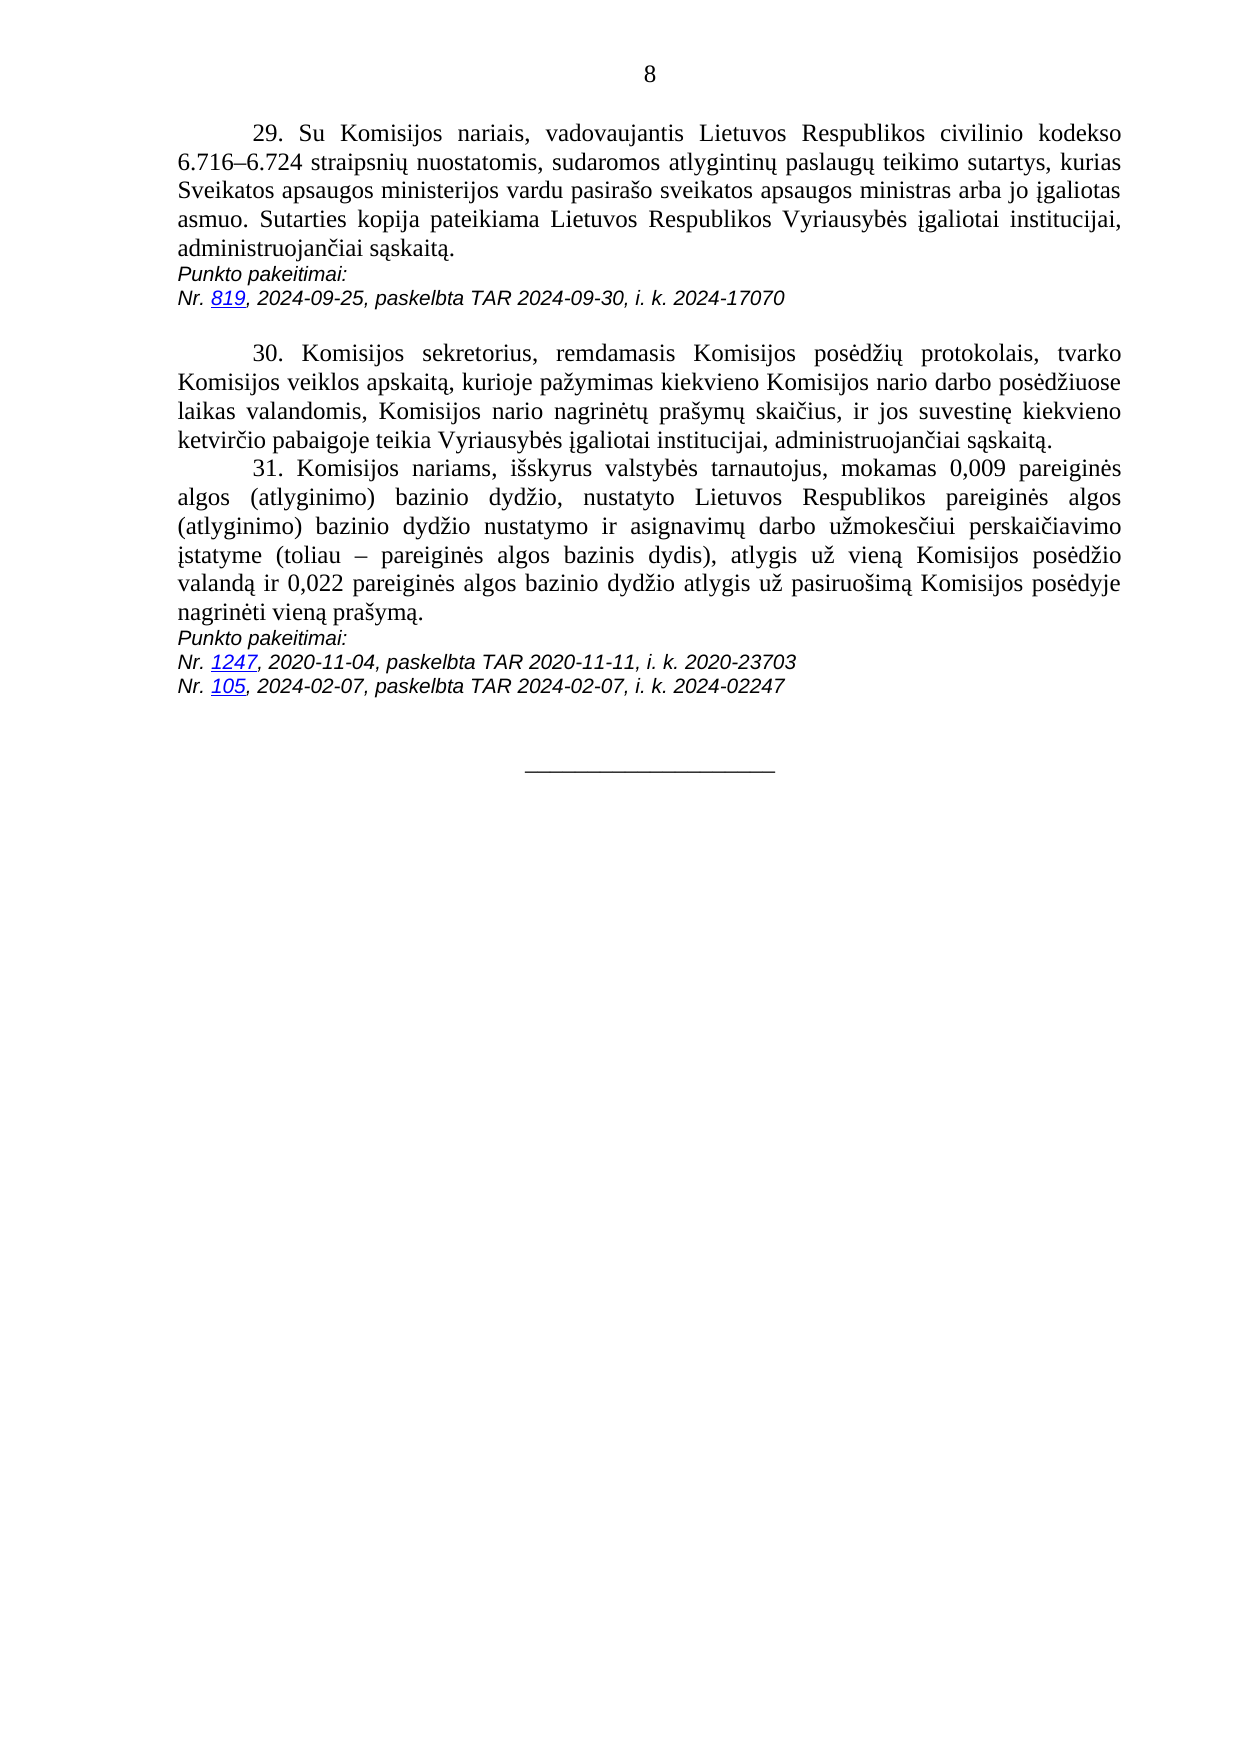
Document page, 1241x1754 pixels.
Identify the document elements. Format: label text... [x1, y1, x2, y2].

text –––––––––––––––––––– [177, 755, 1122, 784]
text Punkto pakeitimai: [177, 626, 1122, 650]
text Punkto pakeitimai: [177, 262, 1122, 286]
text 31. Komisijos nariams, išskyrus valstybės tarnautojus, mokamas 0,009 pareiginės algos (atlyginimo) bazinio dydžio, nustatyto Lietuvos Respublikos pareiginės algos (atlyginimo) bazinio dydžio nustatymo ir asignavimų darbo užmokesčiui perskaičiavimo įstatyme (toliau – pareiginės algos bazinis dydis), atlygis už vieną Komisijos posėdžio valandą ir 0,022 pareiginės algos bazinio dydžio atlygis už pasiruošimą Komisijos posėdyje nagrinėti vieną prašymą. [177, 453, 1122, 626]
text Nr. 819, 2024-09-25, paskelbta TAR 2024-09-30, i. k. 2024-17070 [177, 286, 1122, 310]
text 29. Su Komisijos nariais, vadovaujantis Lietuvos Respublikos civilinio kodekso 6.716–6.724 straipsnių nuostatomis, sudaromos atlygintinų paslaugų teikimo sutartys, kurias Sveikatos apsaugos ministerijos vardu pasirašo sveikatos apsaugos ministras arba jo įgaliotas asmuo. Sutarties kopija pateikiama Lietuvos Respublikos Vyriausybės įgaliotai institucijai, administruojančiai sąskaitą. [177, 118, 1122, 262]
text 30. Komisijos sekretorius, remdamasis Komisijos posėdžių protokolais, tvarko Komisijos veiklos apskaitą, kurioje pažymimas kiekvieno Komisijos nario darbo posėdžiuose laikas valandomis, Komisijos nario nagrinėtų prašymų skaičius, ir jos suvestinę kiekvieno ketvirčio pabaigoje teikia Vyriausybės įgaliotai institucijai, administruojančiai sąskaitą. [177, 338, 1122, 453]
text Nr. 105, 2024-02-07, paskelbta TAR 2024-02-07, i. k. 2024-02247 [177, 674, 1122, 698]
text Nr. 1247, 2020-11-04, paskelbta TAR 2020-11-11, i. k. 2020-23703 [177, 650, 1122, 674]
